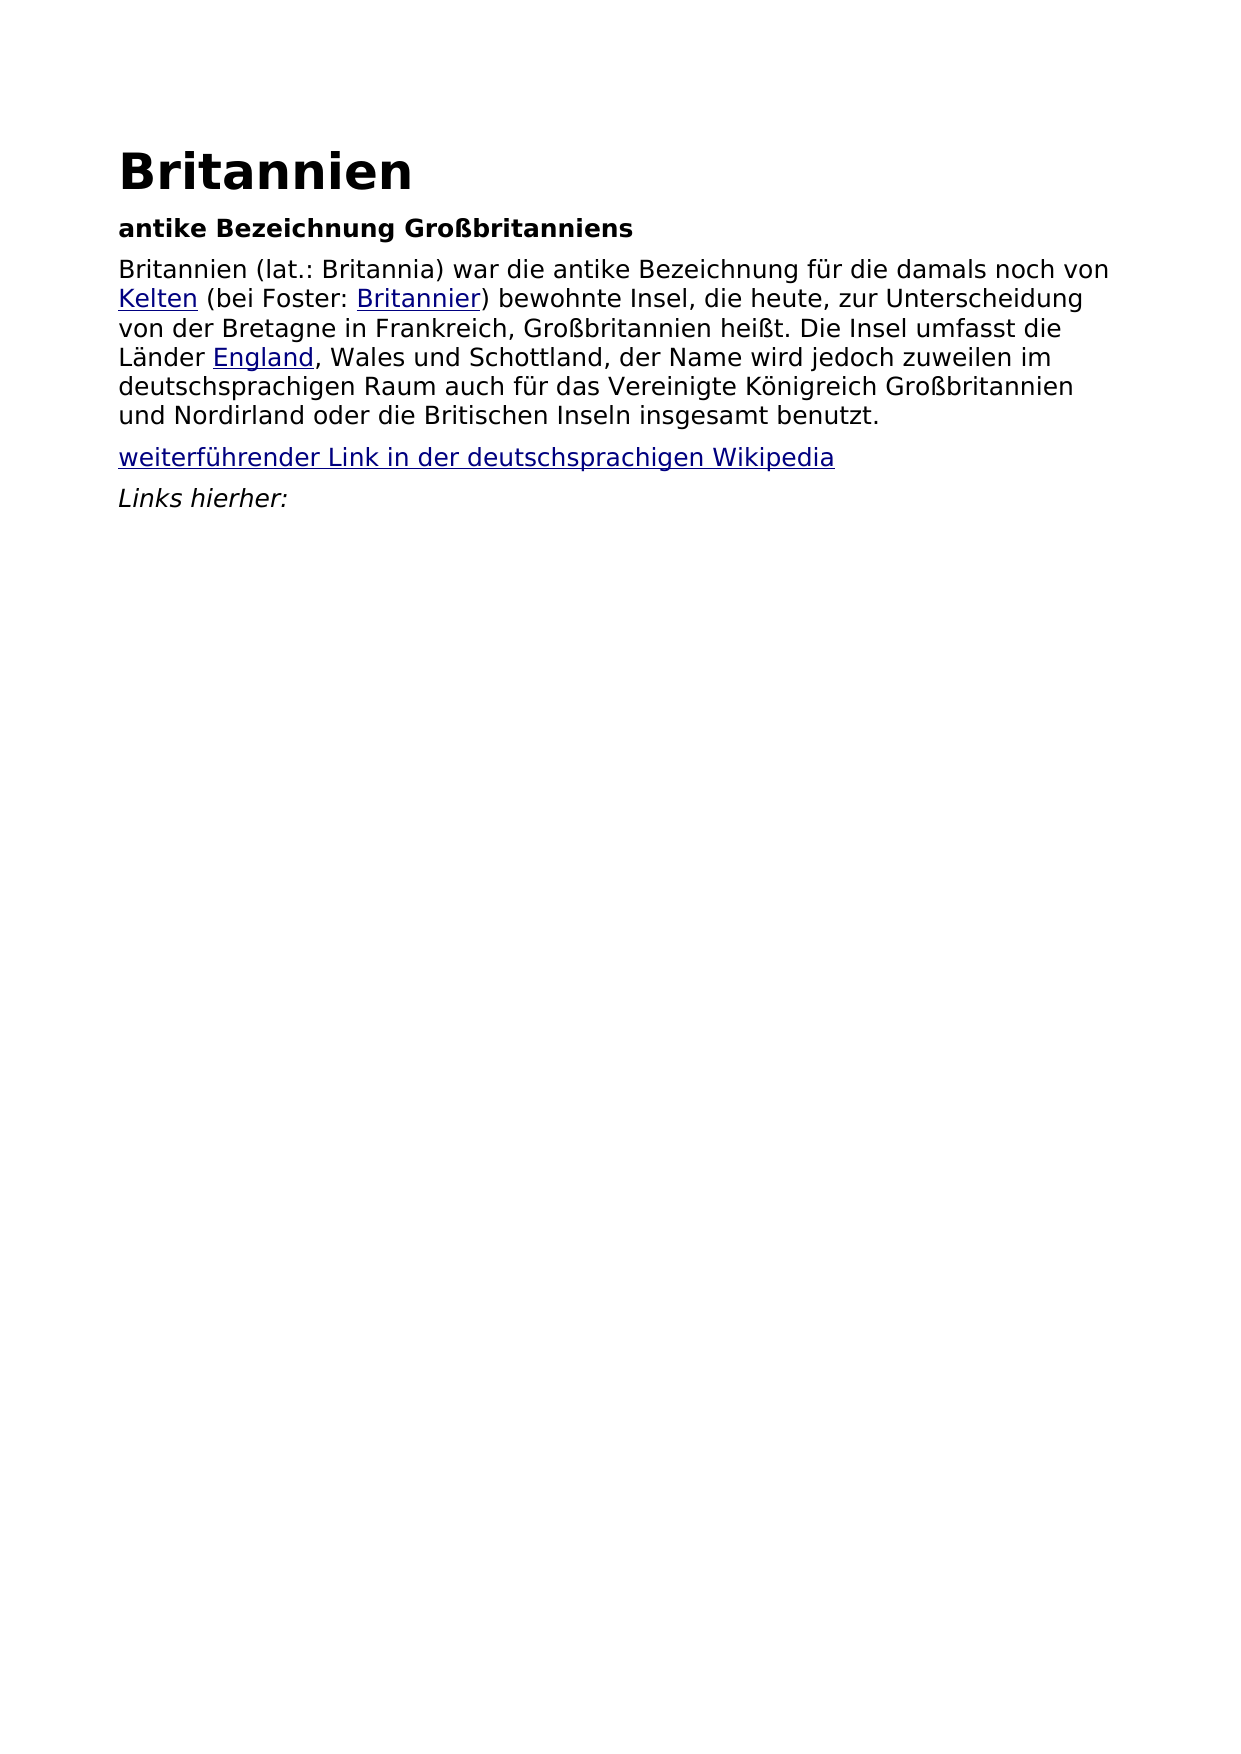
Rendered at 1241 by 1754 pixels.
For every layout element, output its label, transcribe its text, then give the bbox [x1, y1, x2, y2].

subtitle Britannien [118, 143, 1122, 201]
text antike Bezeichnung Großbritanniens [118, 214, 1122, 243]
text Links hierher: [118, 485, 1122, 514]
text weiterführender Link in der deutschsprachigen Wikipedia [118, 443, 1122, 472]
text Britannien (lat.: Britannia) war die antike Bezeichnung für die damals noch von Kelten (bei Foster: Britannier) bewohnte Insel, die heute, zur Unterscheidung von der Bretagne in Frankreich, Großbritannien heißt. Die Insel umfasst die Länder England, Wales und Schottland, der Name wird jedoch zuweilen im deutschsprachigen Raum auch für das Vereinigte Königreich Großbritannien und Nordirland oder die Britischen Inseln insgesamt benutzt. [118, 256, 1122, 431]
